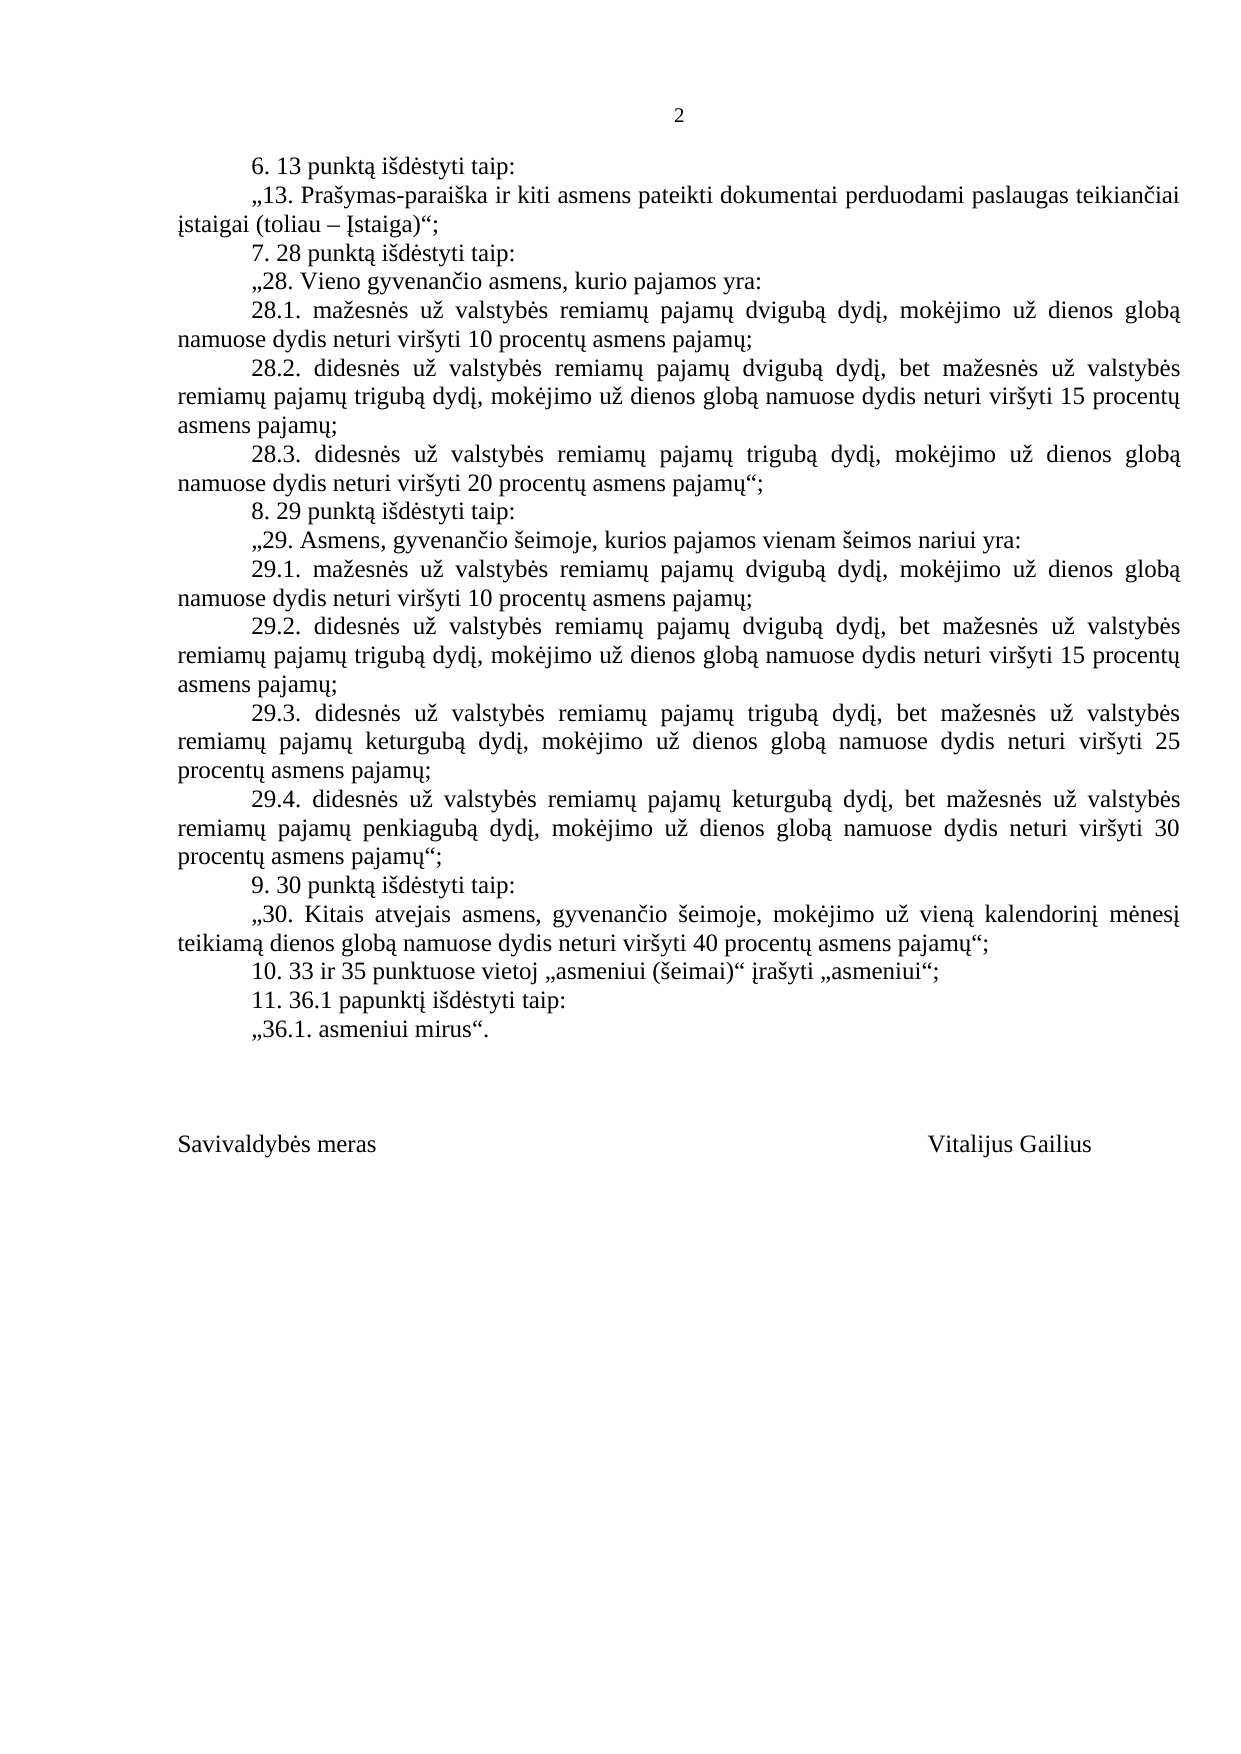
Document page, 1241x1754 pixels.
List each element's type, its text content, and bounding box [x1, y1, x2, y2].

text 28.2. didesnės už valstybės remiamų pajamų dvigubą dydį, bet mažesnės už valstybės remiamų pajamų trigubą dydį, mokėjimo už dienos globą namuose dydis neturi viršyti 15 procentų asmens pajamų; [177, 353, 1181, 439]
text 29.4. didesnės už valstybės remiamų pajamų keturgubą dydį, bet mažesnės už valstybės remiamų pajamų penkiagubą dydį, mokėjimo už dienos globą namuose dydis neturi viršyti 30 procentų asmens pajamų“; [177, 784, 1181, 870]
text Savivaldybės meras Vitalijus Gailius [177, 1129, 1181, 1158]
text 11. 36.1 papunktį išdėstyti taip: [177, 985, 1181, 1014]
text „36.1. asmeniui mirus“. [177, 1014, 1181, 1043]
text 7. 28 punktą išdėstyti taip: [177, 238, 1181, 266]
text 8. 29 punktą išdėstyti taip: [177, 496, 1181, 525]
text „13. Prašymas-paraiška ir kiti asmens pateikti dokumentai perduodami paslaugas teikiančiai įstaigai (toliau – Įstaiga)“; [177, 180, 1181, 238]
text 10. 33 ir 35 punktuose vietoj „asmeniui (šeimai)“ įrašyti „asmeniui“; [177, 956, 1181, 985]
text 6. 13 punktą išdėstyti taip: [177, 151, 1181, 180]
text „28. Vieno gyvenančio asmens, kurio pajamos yra: [177, 266, 1181, 295]
text 9. 30 punktą išdėstyti taip: [177, 870, 1181, 899]
text „30. Kitais atvejais asmens, gyvenančio šeimoje, mokėjimo už vieną kalendorinį mėnesį teikiamą dienos globą namuose dydis neturi viršyti 40 procentų asmens pajamų“; [177, 899, 1181, 956]
text 28.1. mažesnės už valstybės remiamų pajamų dvigubą dydį, mokėjimo už dienos globą namuose dydis neturi viršyti 10 procentų asmens pajamų; [177, 295, 1181, 353]
text 29.1. mažesnės už valstybės remiamų pajamų dvigubą dydį, mokėjimo už dienos globą namuose dydis neturi viršyti 10 procentų asmens pajamų; [177, 554, 1181, 611]
text 29.2. didesnės už valstybės remiamų pajamų dvigubą dydį, bet mažesnės už valstybės remiamų pajamų trigubą dydį, mokėjimo už dienos globą namuose dydis neturi viršyti 15 procentų asmens pajamų; [177, 611, 1181, 698]
text 28.3. didesnės už valstybės remiamų pajamų trigubą dydį, mokėjimo už dienos globą namuose dydis neturi viršyti 20 procentų asmens pajamų“; [177, 439, 1181, 496]
text 29.3. didesnės už valstybės remiamų pajamų trigubą dydį, bet mažesnės už valstybės remiamų pajamų keturgubą dydį, mokėjimo už dienos globą namuose dydis neturi viršyti 25 procentų asmens pajamų; [177, 698, 1181, 784]
text „29. Asmens, gyvenančio šeimoje, kurios pajamos vienam šeimos nariui yra: [177, 525, 1181, 554]
